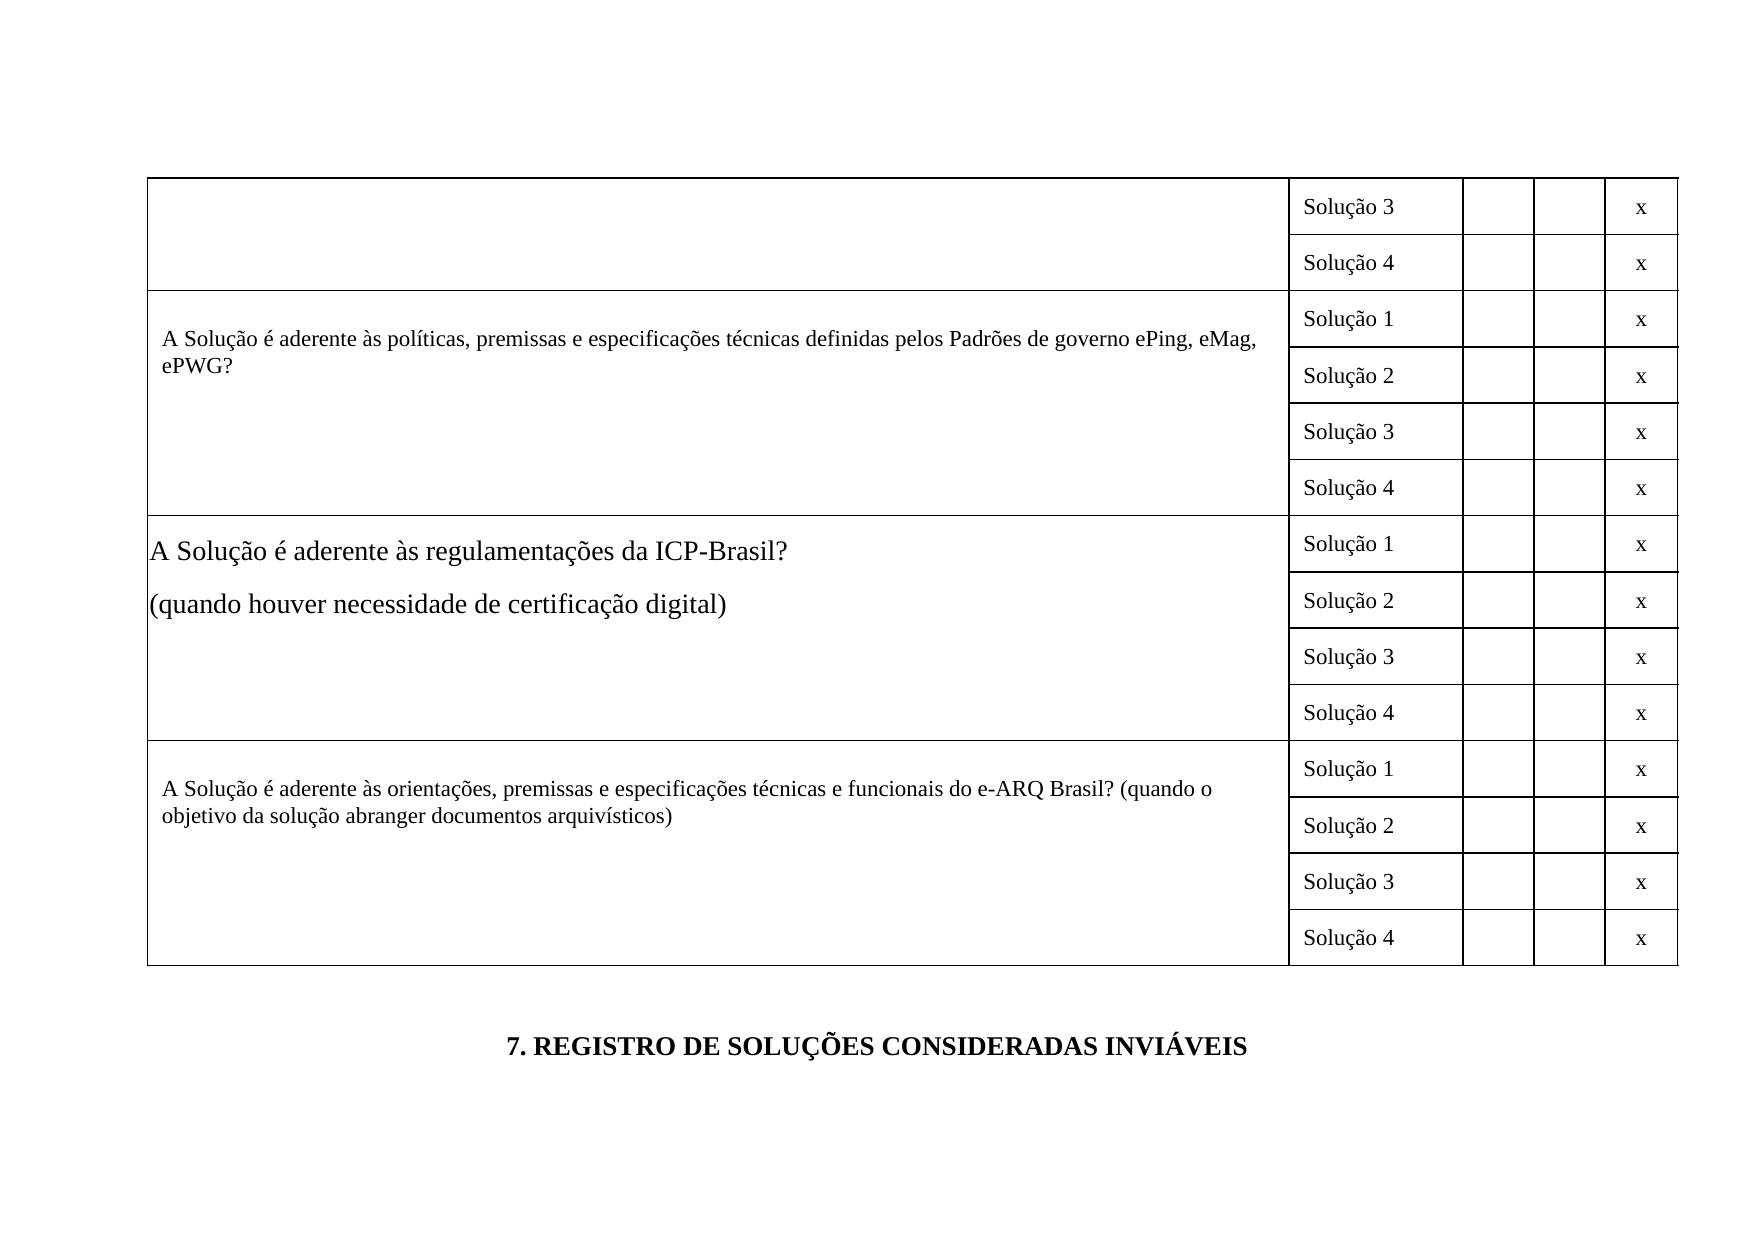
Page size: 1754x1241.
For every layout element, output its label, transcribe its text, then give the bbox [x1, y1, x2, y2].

table_cell [1464, 741, 1533, 796]
table_cell Solução 1 [1290, 741, 1462, 796]
table_cell [1535, 404, 1604, 458]
table_cell x [1606, 179, 1677, 233]
table_cell [1535, 516, 1604, 571]
table_cell [1464, 798, 1533, 852]
table_cell Solução 3 [1290, 629, 1462, 683]
table_cell [1464, 573, 1533, 627]
table_cell [1464, 685, 1533, 740]
table_cell x [1606, 235, 1677, 290]
text 7. REGISTRO DE SOLUÇÕES CONSIDERADAS INVIÁVEIS [148, 1030, 1606, 1061]
table_cell x [1606, 348, 1677, 402]
table_cell A Solução é aderente às políticas, premissas e especificações técnicas definidas pelos Padrões de governo ePing, eMag, ePWG? [148, 291, 1288, 515]
table_cell x [1606, 629, 1677, 683]
table_cell Solução 1 [1290, 291, 1462, 346]
table_cell Solução 3 [1290, 404, 1462, 458]
table_cell A Solução é aderente às regulamentações da ICP-Brasil? (quando houver necessidade de certificação digital) [148, 516, 1288, 740]
table_cell x [1606, 854, 1677, 908]
table_cell x [1606, 798, 1677, 852]
table_cell [1535, 798, 1604, 852]
table_cell [1535, 910, 1604, 965]
table_cell [1464, 629, 1533, 683]
table_cell [1464, 179, 1533, 233]
table_cell x [1606, 404, 1677, 458]
table_cell [1464, 291, 1533, 346]
table_cell Solução 4 [1290, 685, 1462, 740]
table_cell [1464, 460, 1533, 515]
table_cell Solução 4 [1290, 910, 1462, 965]
table_cell Solução 2 [1290, 573, 1462, 627]
table_cell x [1606, 741, 1677, 796]
table_cell Solução 2 [1290, 798, 1462, 852]
table_cell [1535, 348, 1604, 402]
table_cell Solução 1 [1290, 516, 1462, 571]
table_cell [1464, 235, 1533, 290]
table_cell [1464, 348, 1533, 402]
table_cell x [1606, 460, 1677, 515]
table_cell [1535, 460, 1604, 515]
table_cell [1535, 854, 1604, 908]
table_cell [1464, 404, 1533, 458]
table_cell [148, 179, 1288, 290]
table_cell Solução 4 [1290, 460, 1462, 515]
table_cell [1535, 741, 1604, 796]
table_cell [1464, 854, 1533, 908]
table_cell [1464, 516, 1533, 571]
table_cell Solução 3 [1290, 854, 1462, 908]
table_cell [1535, 235, 1604, 290]
table_cell x [1606, 516, 1677, 571]
table_cell x [1606, 291, 1677, 346]
table_cell [1464, 910, 1533, 965]
table_cell x [1606, 573, 1677, 627]
table_cell [1535, 573, 1604, 627]
table_cell [1535, 179, 1604, 233]
table_cell x [1606, 910, 1677, 965]
table_cell [1535, 629, 1604, 683]
table_cell Solução 4 [1290, 235, 1462, 290]
table_cell Solução 2 [1290, 348, 1462, 402]
table_cell Solução 3 [1290, 179, 1462, 233]
table_cell x [1606, 685, 1677, 740]
table_cell [1535, 291, 1604, 346]
table_cell A Solução é aderente às orientações, premissas e especificações técnicas e funcionais do e-ARQ Brasil? (quando o objetivo da solução abranger documentos arquivísticos) [148, 741, 1288, 965]
table_cell [1535, 685, 1604, 740]
